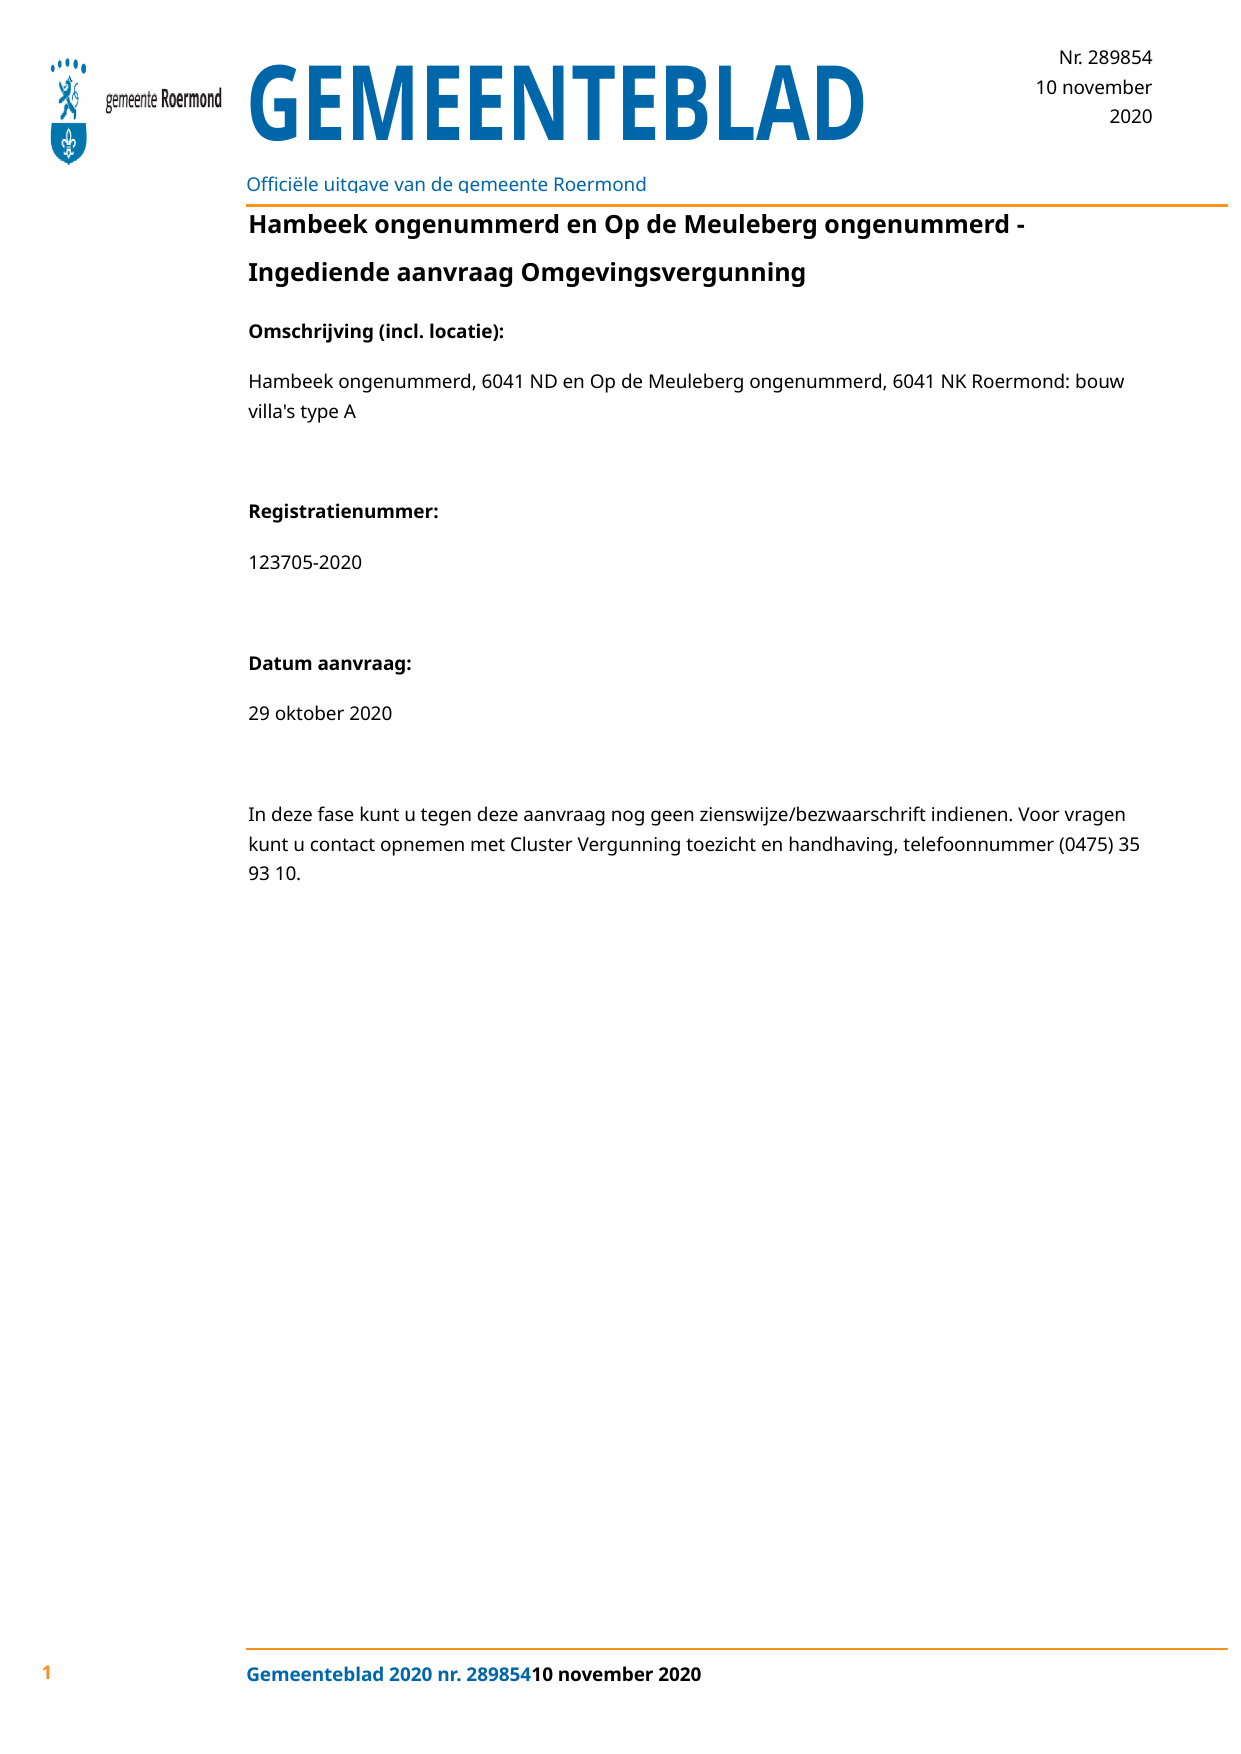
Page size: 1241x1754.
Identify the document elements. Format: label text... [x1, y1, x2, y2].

text 123705-2020 [248, 549, 1152, 575]
text Hambeek ongenummerd en Op de Meuleberg ongenummerd - Ingediende aanvraag Omgevingsvergunning [248, 207, 1152, 288]
text Hambeek ongenummerd, 6041 ND en Op de Meuleberg ongenummerd, 6041 NK Roermond: bouw villa's type A [248, 368, 1152, 424]
text Omschrijving (incl. locatie): [248, 318, 1152, 344]
picture [41, 47, 231, 172]
text Registratienummer: [248, 499, 1152, 524]
text In deze fase kunt u tegen deze aanvraag nog geen zienswijze/bezwaarschrift indienen. Voor vragen kunt u contact opnemen met Cluster Vergunning toezicht en handhaving, telefoonnummer (0475) 35 93 10. [248, 801, 1152, 886]
text Datum aanvraag: [248, 650, 1152, 676]
text 29 oktober 2020 [248, 700, 1152, 726]
